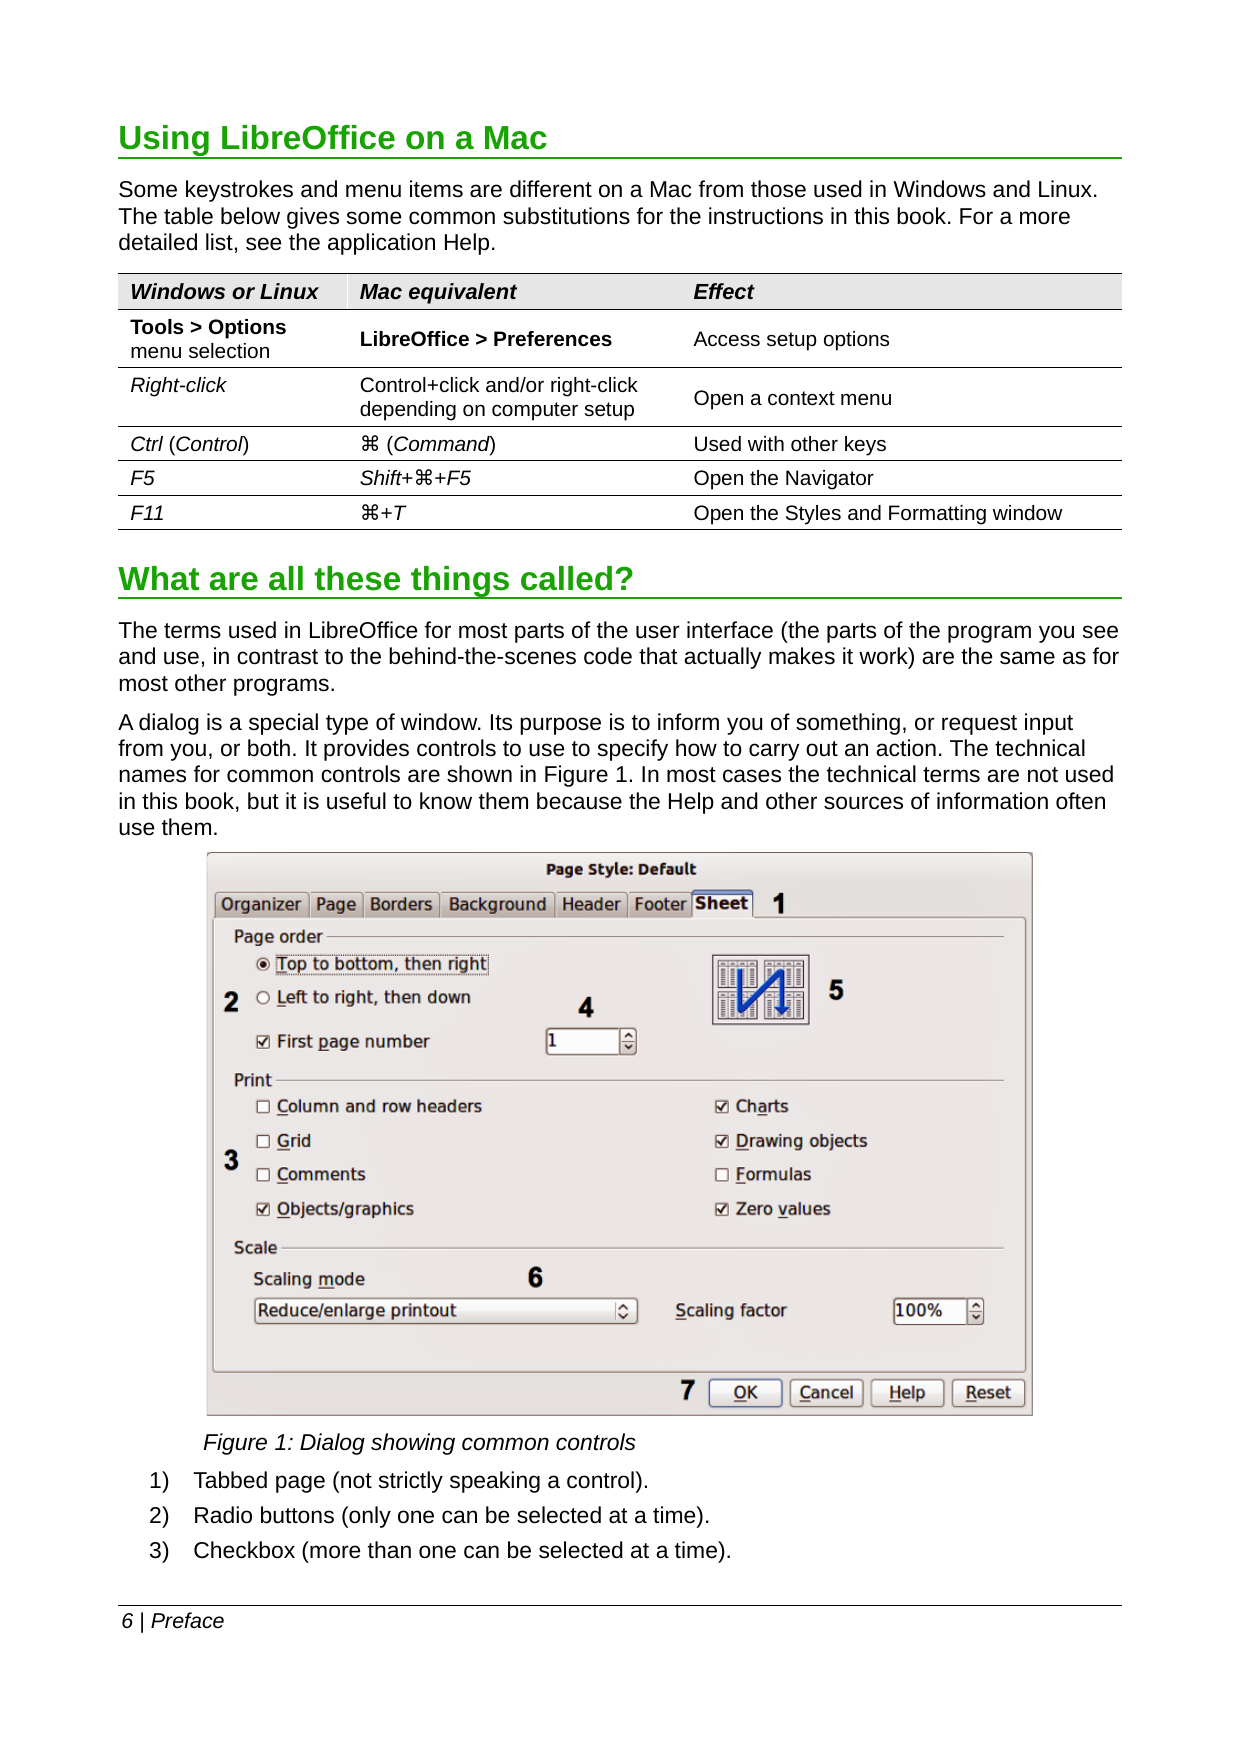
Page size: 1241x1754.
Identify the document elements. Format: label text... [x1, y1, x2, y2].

table_cell Used with other keys [681, 427, 1122, 460]
table_cell F5 [118, 461, 347, 495]
list Checkbox (more than one can be selected at a time). [169, 1537, 1122, 1564]
table_cell ⌘ (Command) [348, 427, 681, 460]
table_header Effect [681, 274, 1122, 309]
subtitle Using LibreOffice on a Mac [118, 118, 1122, 157]
table_cell Control+click and/or right-click depending on computer setup [348, 368, 681, 426]
table_cell Open the Navigator [681, 461, 1122, 495]
subtitle What are all these things called? [118, 559, 1122, 597]
list Radio buttons (only one can be selected at a time). [169, 1502, 1122, 1529]
table_cell Open a context menu [681, 368, 1122, 426]
table_cell LibreOffice > Preferences [348, 310, 681, 367]
text Figure 1: Dialog showing common controls [203, 1429, 1037, 1455]
table_cell Shift+⌘+F5 [348, 461, 681, 495]
picture [206, 852, 1034, 1417]
table_cell Open the Styles and Formatting window [681, 496, 1122, 529]
text The terms used in LibreOffice for most parts of the user interface (the parts of the program you see and use, in contrast to the behind-the-scenes code that actually makes it work) are the same as for most other programs. [118, 617, 1122, 696]
table_cell ⌘+T [348, 496, 681, 529]
table_cell Tools > Options menu selection [118, 310, 347, 367]
list Tabbed page (not strictly speaking a control). [169, 1467, 1122, 1493]
text A dialog is a special type of window. Its purpose is to inform you of something, or request input from you, or both. It provides controls to use to specify how to carry out an action. The technical names for common controls are shown in Figure 1. In most cases the technical terms are not used in this book, but it is useful to know them because the Help and other sources of information often use them. [118, 708, 1122, 840]
table_header Windows or Linux [118, 274, 347, 309]
table_header Mac equivalent [348, 274, 681, 309]
table_cell F11 [118, 496, 347, 529]
table_cell Access setup options [681, 310, 1122, 367]
table_cell Ctrl (Control) [118, 427, 347, 460]
table_cell Right-click [118, 368, 347, 426]
text Some keystrokes and menu items are different on a Mac from those used in Windows and Linux. The table below gives some common substitutions for the instructions in this book. For a more detailed list, see the application Help. [118, 176, 1122, 255]
